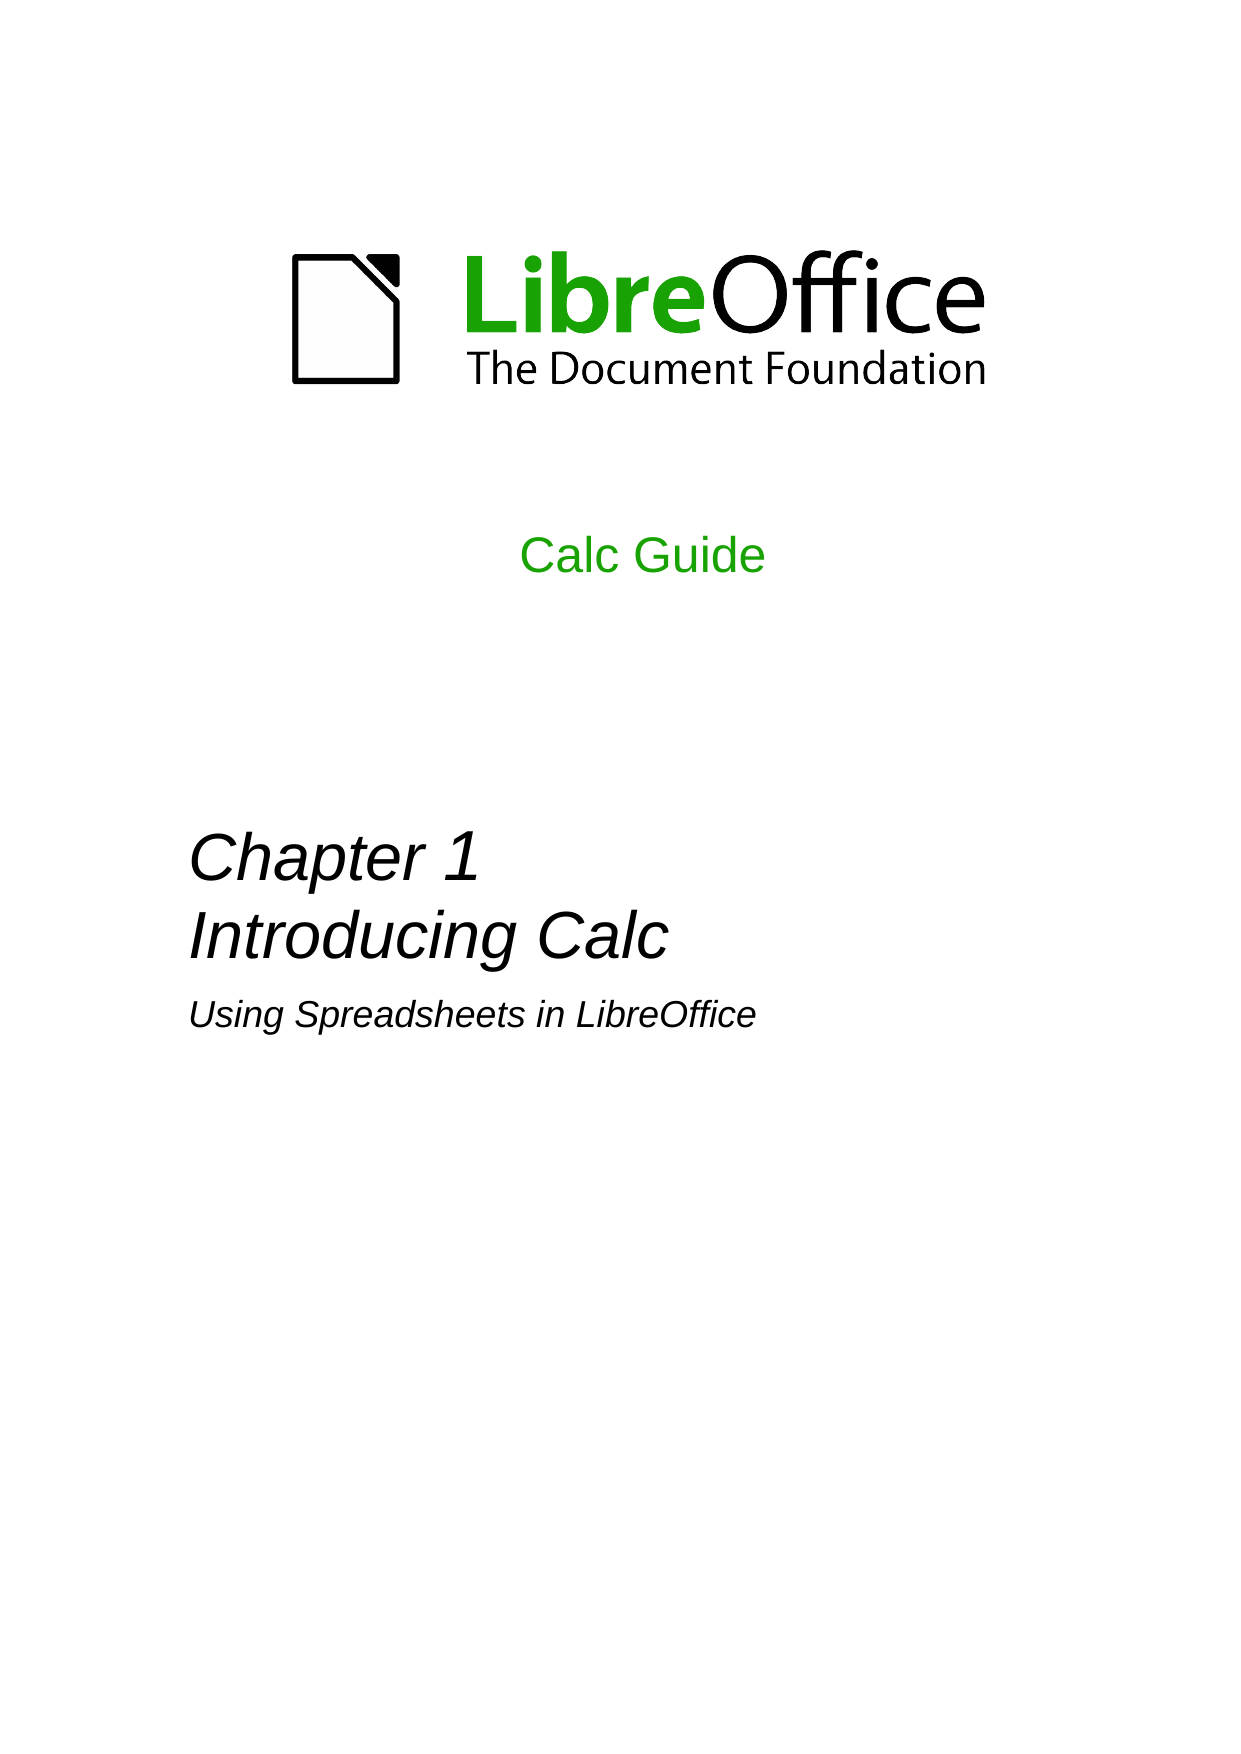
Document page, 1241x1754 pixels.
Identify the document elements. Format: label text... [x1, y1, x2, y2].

subtitle Chapter 1 Introducing Calc [188, 814, 1098, 972]
text Calc Guide [188, 526, 1098, 583]
subtitle Using Spreadsheets in LibreOffice [188, 992, 1098, 1035]
picture [250, 219, 1035, 419]
